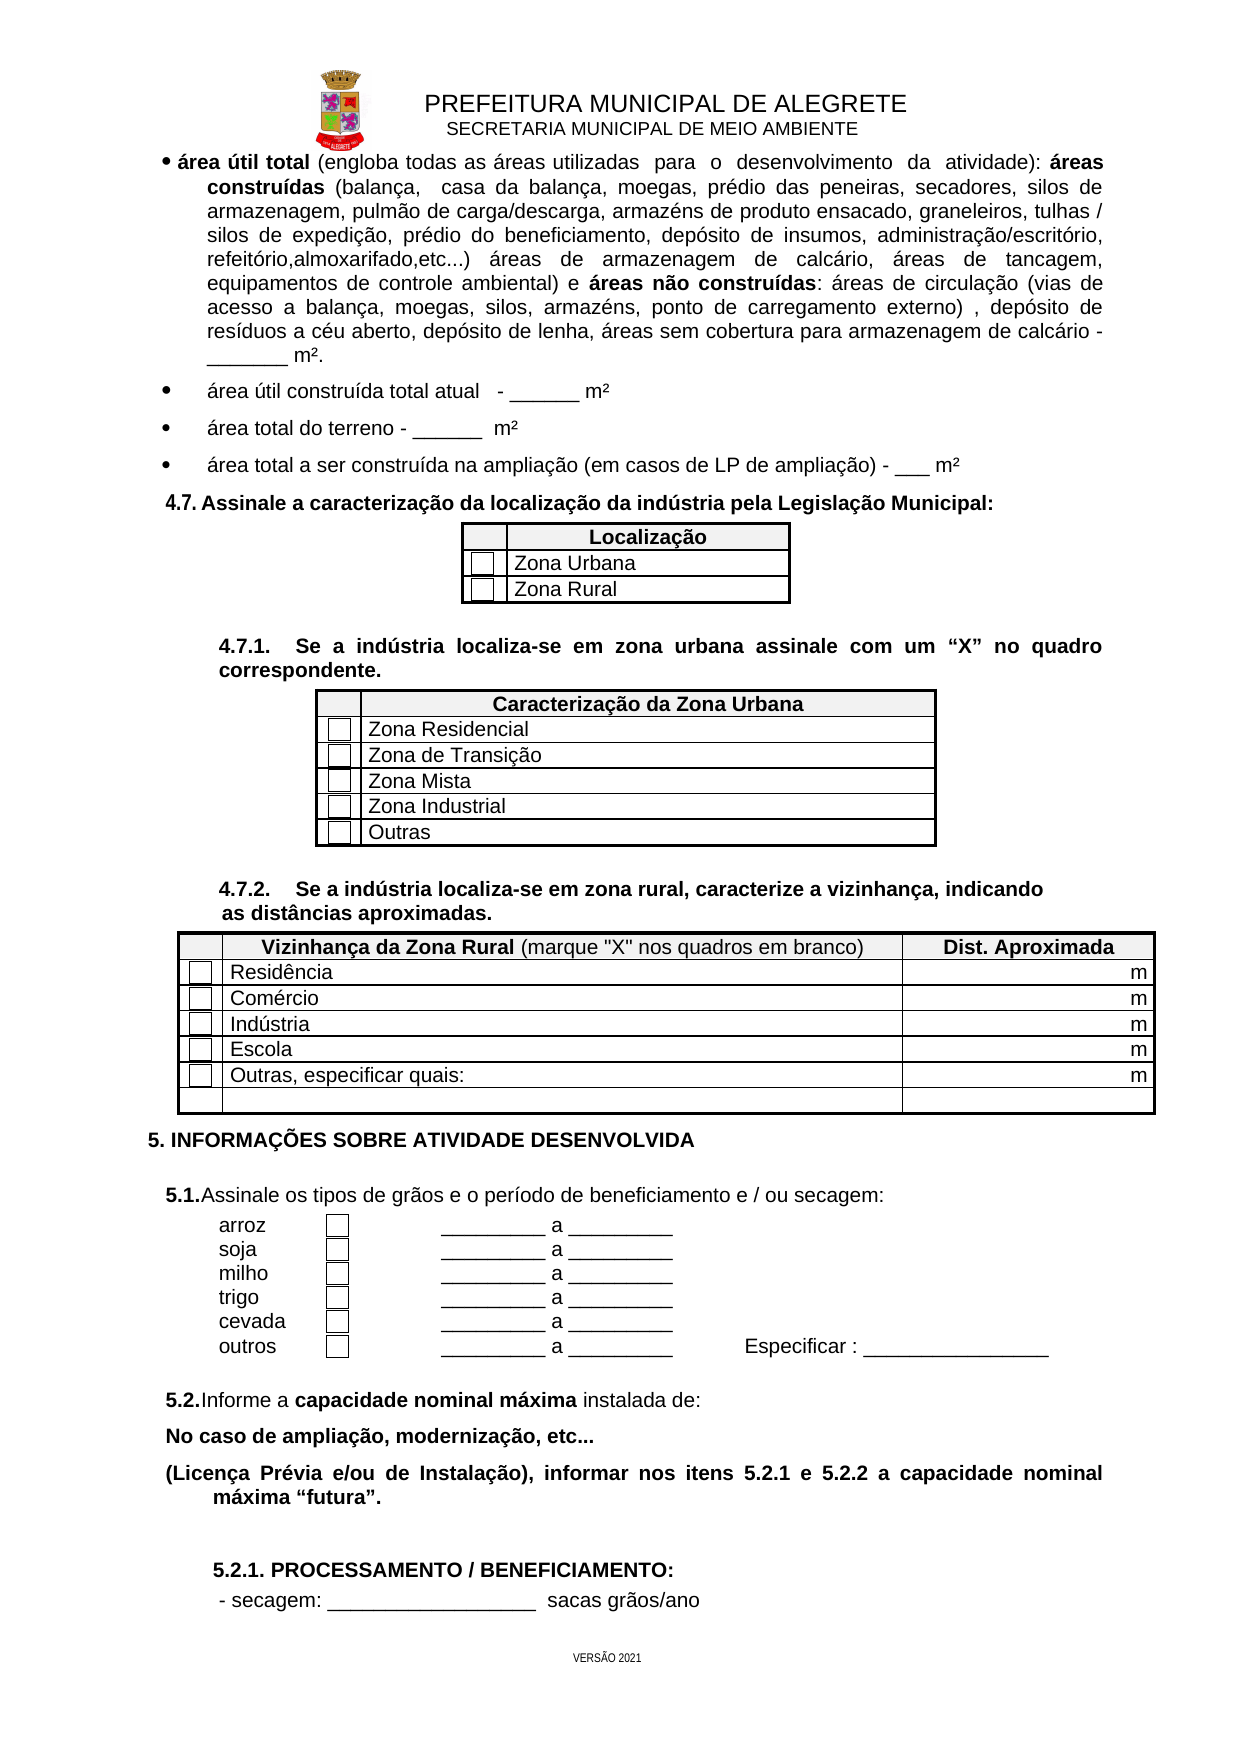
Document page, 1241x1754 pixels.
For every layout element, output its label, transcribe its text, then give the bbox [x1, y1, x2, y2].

table_cell [180, 960, 222, 984]
text 4.7.2. Se a indústria localiza-se em zona rural, caracterize a vizinhança, indicando as distâncias aproximadas. [218, 877, 1104, 925]
list Assinale a caracterização da localização da indústria pela Legislação Municipal: [165, 489, 1104, 515]
text soja _________ a _________ [218, 1237, 1104, 1261]
table_cell [180, 1037, 222, 1061]
table_cell [190, 1065, 211, 1086]
table_cell [180, 986, 222, 1010]
table_cell Zona Rural [508, 577, 788, 601]
table_header [180, 935, 222, 958]
table_header Caracterização da Zona Urbana [362, 692, 934, 716]
table_cell Zona Industrial [362, 794, 934, 818]
table_cell [329, 796, 350, 817]
table_cell [190, 962, 211, 983]
table_cell [223, 1088, 902, 1112]
list Assinale os tipos de grãos e o período de beneficiamento e / ou secagem: [165, 1182, 1104, 1206]
table_header Dist. Aproximada [903, 935, 1153, 958]
table_cell Zona Residencial [362, 717, 934, 741]
table_cell [318, 820, 360, 844]
text milho _________ a _________ [218, 1261, 1104, 1285]
text 4.7.1. Se a indústria localiza-se em zona urbana assinale com um “X” no quadro correspondente. [218, 634, 1104, 682]
table_cell [180, 1088, 222, 1112]
table_cell m [903, 960, 1153, 984]
table_cell [190, 988, 211, 1009]
table_cell [472, 579, 493, 600]
table_cell Zona Urbana [508, 551, 788, 575]
table_cell Zona Mista [362, 769, 934, 793]
table_header Localização [508, 525, 788, 549]
table_cell Outras [362, 820, 934, 844]
table_cell [318, 769, 360, 793]
table_cell m [903, 1063, 1153, 1087]
table_cell [318, 743, 360, 767]
table_cell [190, 1039, 211, 1060]
table_cell [180, 1011, 222, 1035]
text 5. INFORMAÇÕES SOBRE atividade DESENVOLVIDA [148, 1128, 1104, 1152]
table_header [318, 692, 360, 716]
table_cell [190, 1013, 211, 1034]
list área total a ser construída na ampliação (em casos de LP de ampliação) - ___ m² [162, 452, 1104, 476]
table_cell [329, 745, 350, 766]
list Informe a capacidade nominal máxima instalada de: [165, 1388, 1104, 1412]
table_cell m [903, 1011, 1153, 1035]
text (Licença Prévia e/ou de Instalação), informar nos itens 5.2.1 e 5.2.2 a capacidade nominal máxima “futura”. [165, 1461, 1104, 1509]
list área útil total (engloba todas as áreas utilizadas para o desenvolvimento da atividade): áreas construídas (balança, casa da balança, moegas, prédio das peneiras, secadores, silos de armazenagem, pulmão de carga/descarga, armazéns de produto ensacado, graneleiros, tulhas / silos de expedição, prédio do beneficiamento, depósito de insumos, administração/escritório, refeitório,almoxarifado,etc...) áreas de armazenagem de calcário, áreas de tancagem, equipamentos de controle ambiental) e áreas não construídas: áreas de circulação (vias de acesso a balança, moegas, silos, armazéns, ponto de carregamento externo) , depósito de resíduos a céu aberto, depósito de lenha, áreas sem cobertura para armazenagem de calcário - _______ m². [162, 139, 1104, 366]
table_cell Comércio [223, 986, 902, 1010]
table_cell [180, 1063, 222, 1087]
table_header Vizinhança da Zona Rural (marque "X" nos quadros em branco) [223, 935, 902, 958]
table_cell Zona de Transição [362, 743, 934, 767]
text trigo _________ a _________ [218, 1285, 1104, 1309]
table_cell [318, 717, 360, 741]
table_cell Escola [223, 1037, 902, 1061]
table_cell [329, 719, 350, 740]
text cevada _________ a _________ [218, 1309, 1104, 1333]
table_cell [903, 1088, 1153, 1112]
table_cell [329, 822, 350, 843]
table_cell m [903, 986, 1153, 1010]
picture [311, 70, 372, 151]
table_cell [464, 577, 506, 601]
text 5.2.1. PROCESSAMENTO / BENEFICIAMENTO: [213, 1558, 1104, 1582]
table_cell [472, 553, 493, 574]
table_cell m [903, 1037, 1153, 1061]
text - secagem: __________________ sacas grãos/ano [189, 1588, 1104, 1612]
list área total do terreno - ______ m² [162, 416, 1104, 440]
text No caso de ampliação, modernização, etc... [165, 1424, 1104, 1448]
text arroz _________ a _________ [218, 1213, 1104, 1237]
table_cell Outras, especificar quais: [223, 1063, 902, 1087]
table_cell [318, 794, 360, 818]
table_cell Indústria [223, 1011, 902, 1035]
table_cell [464, 551, 506, 575]
text outros _________ a _________ Especificar : ________________ [218, 1333, 1104, 1358]
table_cell Residência [223, 960, 902, 984]
table_cell [329, 770, 350, 791]
list área útil construída total atual - ______ m² [162, 379, 1104, 403]
table_header [464, 525, 506, 549]
